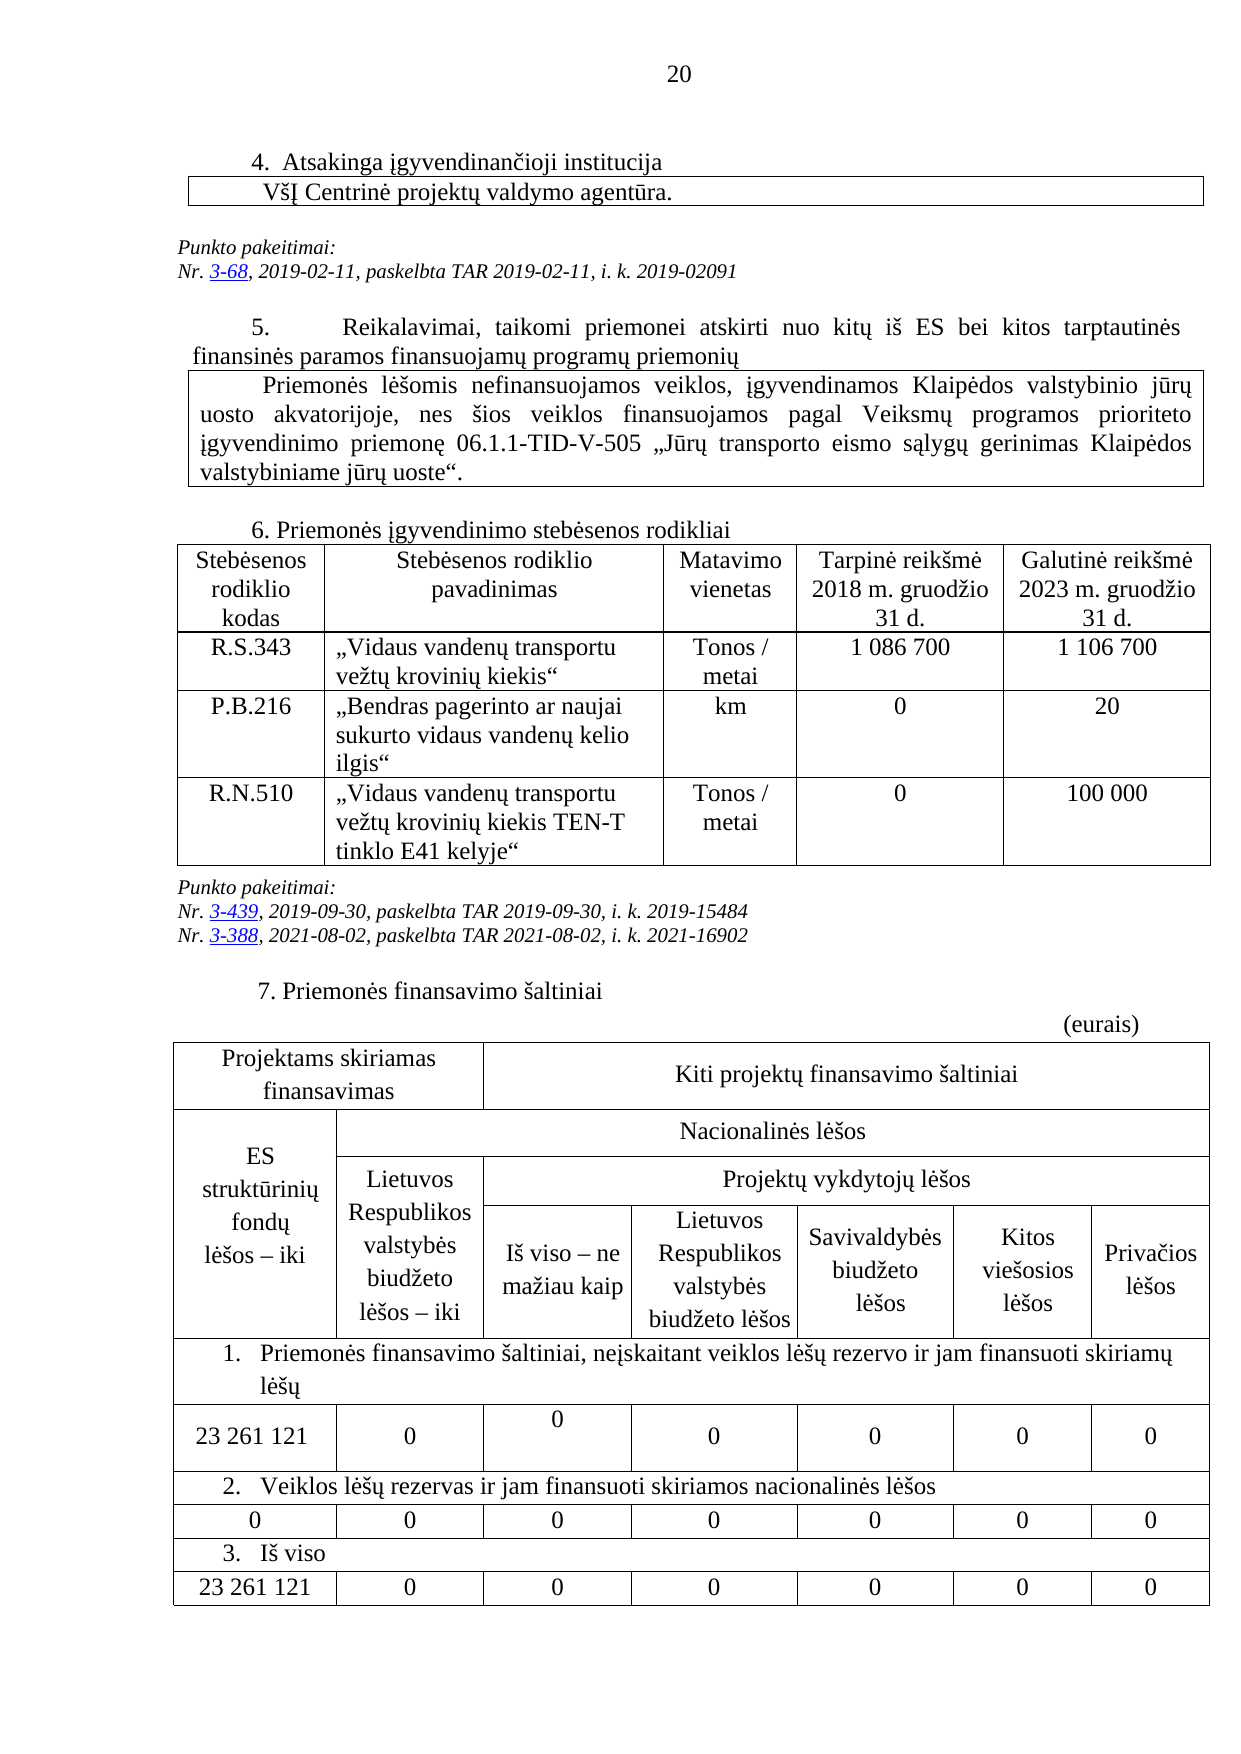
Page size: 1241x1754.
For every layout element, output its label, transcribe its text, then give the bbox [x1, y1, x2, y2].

table_cell Lietuvos Respublikos valstybės biudžeto lėšos – iki [337, 1157, 483, 1337]
text 7. Priemonės finansavimo šaltiniai [257, 976, 1181, 1005]
table_cell Savivaldybės biudžeto lėšos [798, 1206, 953, 1337]
table_header Projektams skiriamas finansavimas [174, 1043, 483, 1109]
table_cell 0 [1092, 1405, 1209, 1471]
table_header Tarpinė reikšmė 2018 m. gruodžio 31 d. [797, 545, 1003, 631]
table_cell 100 000 [1004, 778, 1210, 864]
text Nr. 3-439, 2019-09-30, paskelbta TAR 2019-09-30, i. k. 2019-15484 [177, 899, 1181, 923]
table_header Stebėsenos rodiklio kodas [178, 545, 324, 631]
table_cell 0 [798, 1405, 953, 1471]
table_cell Nacionalinės lėšos [337, 1110, 1209, 1156]
table_cell 0 [797, 778, 1003, 864]
table_cell R.N.510 [178, 778, 324, 864]
table_header VšĮ Centrinė projektų valdymo agentūra. [189, 177, 1203, 205]
table_cell 0 [484, 1572, 631, 1605]
text 4. Atsakinga įgyvendinančioji institucija [251, 147, 1181, 176]
table_cell 0 [337, 1405, 483, 1471]
table_header Kiti projektų finansavimo šaltiniai [484, 1043, 1209, 1109]
table_cell km [664, 691, 796, 777]
table_cell Tonos / metai [664, 633, 796, 690]
table_cell 0 [798, 1572, 953, 1605]
table_cell 0 [632, 1572, 797, 1605]
table_cell Lietuvos Respublikos valstybės biudžeto lėšos [632, 1206, 797, 1337]
text 6. Priemonės įgyvendinimo stebėsenos rodikliai [251, 515, 1181, 544]
table_cell 0 [954, 1405, 1091, 1471]
text (eurais) [1063, 1009, 1181, 1038]
table_cell 0 [954, 1572, 1091, 1605]
table_cell 0 [337, 1505, 483, 1538]
table_header Galutinė reikšmė 2023 m. gruodžio 31 d. [1004, 545, 1210, 631]
table_cell 0 [1092, 1505, 1209, 1538]
table_cell Tonos / metai [664, 778, 796, 864]
table_cell 0 [337, 1572, 483, 1605]
table_cell 20 [1004, 691, 1210, 777]
table_header Matavimo vienetas [664, 545, 796, 631]
table_cell P.B.216 [178, 691, 324, 777]
table_cell Privačios lėšos [1092, 1206, 1209, 1337]
table_cell 0 [798, 1505, 953, 1538]
text Nr. 3-68, 2019-02-11, paskelbta TAR 2019-02-11, i. k. 2019-02091 [177, 259, 1181, 283]
table_cell 0 [632, 1505, 797, 1538]
text Punkto pakeitimai: [177, 875, 1181, 899]
table_cell 1. Priemonės finansavimo šaltiniai, neįskaitant veiklos lėšų rezervo ir jam finansuoti skiriamų lėšų [174, 1339, 1209, 1404]
table_cell Kitos viešosios lėšos [954, 1206, 1091, 1337]
table_cell 0 [174, 1505, 336, 1538]
text 5. Reikalavimai, taikomi priemonei atskirti nuo kitų iš ES bei kitos tarptautinės finansinės paramos finansuojamų programų priemonių [192, 312, 1181, 369]
table_cell 3. Iš viso [174, 1539, 1209, 1571]
table_cell „Vidaus vandenų transportu vežtų krovinių kiekis“ [325, 633, 663, 690]
table_cell Iš viso – ne mažiau kaip [484, 1206, 631, 1337]
table_cell 0 [954, 1505, 1091, 1538]
table_cell 1 106 700 [1004, 633, 1210, 690]
text Punkto pakeitimai: [177, 235, 1181, 259]
table_cell 2. Veiklos lėšų rezervas ir jam finansuoti skiriamos nacionalinės lėšos [174, 1472, 1209, 1504]
table_cell 0 [1092, 1572, 1209, 1605]
table_header Priemonės lėšomis nefinansuojamos veiklos, įgyvendinamos Klaipėdos valstybinio jūrų uosto akvatorijoje, nes šios veiklos finansuojamos pagal Veiksmų programos prioriteto įgyvendinimo priemonę 06.1.1-TID-V-505 „Jūrų transporto eismo sąlygų gerinimas Klaipėdos valstybiniame jūrų uoste“. [189, 371, 1203, 486]
table_cell „Vidaus vandenų transportu vežtų krovinių kiekis TEN-T tinklo E41 kelyje“ [325, 778, 663, 864]
text Nr. 3-388, 2021-08-02, paskelbta TAR 2021-08-02, i. k. 2021-16902 [177, 923, 1181, 947]
table_cell 1 086 700 [797, 633, 1003, 690]
table_cell 0 [632, 1405, 797, 1471]
table_cell R.S.343 [178, 633, 324, 690]
table_cell „Bendras pagerinto ar naujai sukurto vidaus vandenų kelio ilgis“ [325, 691, 663, 777]
table_cell 0 [797, 691, 1003, 777]
table_cell 23 261 121 [174, 1405, 336, 1471]
table_cell ES struktūrinių fondų lėšos – iki [174, 1110, 336, 1337]
table_header Stebėsenos rodiklio pavadinimas [325, 545, 663, 631]
table_cell 0 [484, 1405, 631, 1471]
table_cell 23 261 121 [174, 1572, 336, 1605]
table_cell Projektų vykdytojų lėšos [484, 1157, 1209, 1205]
table_cell 0 [484, 1505, 631, 1538]
